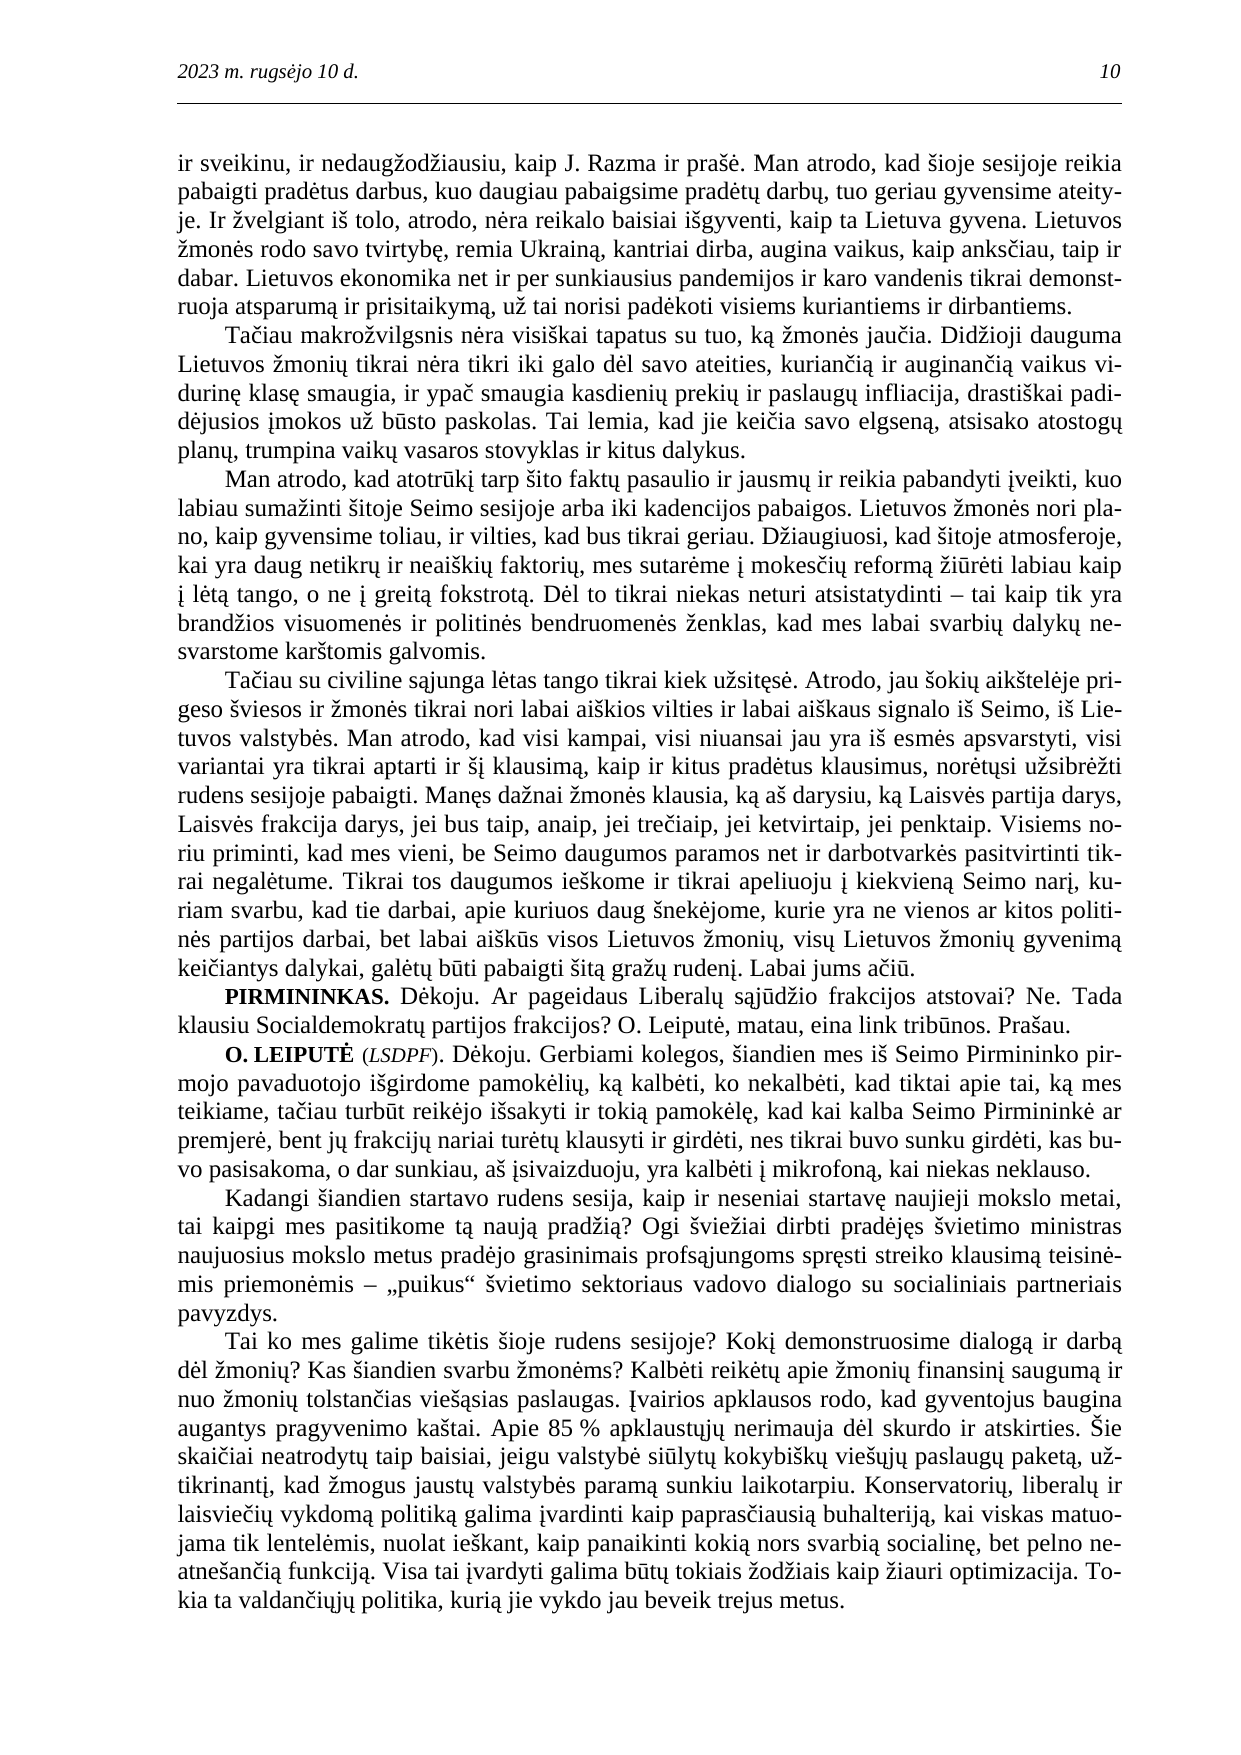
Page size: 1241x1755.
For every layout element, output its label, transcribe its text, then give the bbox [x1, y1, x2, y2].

text O. LEIPUTĖ (LSDPF). Dė­ko­ju. Ger­bia­mi ko­le­gos, šian­dien mes iš Sei­mo Pir­mi­nin­ko pir­mo­jo pa­va­duo­to­jo iš­gir­do­me pa­mo­kė­lių, ką kal­bė­ti, ko ne­kal­bė­ti, kad tik­tai apie tai, ką mes tei­kia­me, ta­čiau tur­būt rei­kė­jo iš­sa­ky­ti ir to­kią pa­mo­kė­lę, kad kai kal­ba Sei­mo Pir­mi­nin­kė ar prem­je­rė, bent jų frak­ci­jų na­riai tu­rė­tų klau­sy­ti ir gir­dė­ti, nes tik­rai bu­vo sun­ku gir­dė­ti, kas bu­vo pa­si­sa­ko­ma, o dar sun­kiau, aš įsi­vaiz­duo­ju, yra kal­bė­ti į mik­ro­fo­ną, kai nie­kas ne­klau­so. [177, 1039, 1122, 1183]
text PIRMININKAS. Dė­ko­ju. Ar pa­gei­daus Li­be­ra­lų są­jū­džio frak­ci­jos at­sto­vai? Ne. Ta­da klau­siu So­cial­de­mok­ra­tų par­ti­jos frak­ci­jos? O. Lei­pu­tė, ma­tau, ei­na link tri­bū­nos. Pra­šau. [177, 981, 1122, 1039]
text Ta­čiau mak­rož­vilgs­nis nė­ra vi­siš­kai ta­pa­tus su tuo, ką žmo­nės jau­čia. Di­džio­ji dau­gu­ma Lie­tu­vos žmo­nių tik­rai nė­ra tik­ri iki ga­lo dėl sa­vo at­ei­ties, ku­rian­čią ir au­gi­nan­čią vai­kus vi­du­ri­nę kla­sę smau­gia, ir ypač smau­gia kas­die­nių pre­kių ir pa­slau­gų in­flia­ci­ja, dras­tiš­kai pa­di­dė­ju­sios įmo­kos už būs­to pa­sko­las. Tai le­mia, kad jie kei­čia sa­vo elg­se­ną, at­si­sa­ko atos­to­gų pla­nų, trum­pi­na vai­kų va­sa­ros sto­vyk­las ir ki­tus da­ly­kus. [177, 320, 1122, 464]
text Man at­ro­do, kad ato­trū­kį tarp ši­to fak­tų pa­sau­lio ir jaus­mų ir rei­kia pa­ban­dy­ti įveik­ti, kuo la­biau su­ma­žin­ti ši­to­je Sei­mo se­si­jo­je ar­ba iki ka­den­ci­jos pa­bai­gos. Lie­tu­vos žmo­nės no­ri pla­no, kaip gy­ven­si­me to­liau, ir vil­ties, kad bus tik­rai ge­riau. Džiau­giuo­si, kad ši­to­je at­mo­sfe­roje, kai yra daug ne­tik­rų ir ne­aiš­kių fak­to­rių, mes su­ta­rė­me į mo­kes­čių re­for­mą žiū­rė­ti la­biau kaip į lė­tą tan­go, o ne į grei­tą fokst­ro­tą. Dėl to tik­rai nie­kas ne­tu­ri at­si­sta­ty­din­ti – tai kaip tik yra bran­džios vi­suo­me­nės ir po­li­ti­nės ben­druo­me­nės žen­klas, kad mes la­bai svar­bių da­ly­kų ne­svars­to­me karš­to­mis gal­vo­mis. [177, 464, 1122, 665]
text Ka­dan­gi šian­dien star­ta­vo ru­dens se­si­ja, kaip ir ne­se­niai star­ta­vę nau­jie­ji moks­lo me­tai, tai kaip­gi mes pa­si­ti­ko­me tą nau­ją pra­džią? Ogi švie­žiai dirb­ti pra­dė­jęs švie­ti­mo mi­nist­ras nau­juo­sius moks­lo me­tus pra­dė­jo gra­si­ni­mais prof­są­jun­goms spręs­ti strei­ko klau­si­mą tei­si­nė­mis prie­mo­nė­mis – „pui­kus“ švie­ti­mo sek­to­riaus va­do­vo dia­lo­go su so­cia­li­niais part­ne­riais pa­vyz­dys. [177, 1183, 1122, 1326]
text ir svei­ki­nu, ir ne­daug­žo­džiau­siu, kaip J. Raz­ma ir pra­šė. Man at­ro­do, kad šio­je se­si­jo­je rei­kia pa­baig­ti pra­dė­tus dar­bus, kuo dau­giau pa­baig­si­me pra­dė­tų dar­bų, tuo ge­riau gy­ven­si­me at­ei­ty­je. Ir žvel­giant iš to­lo, at­ro­do, nė­ra rei­ka­lo bai­siai iš­gy­ven­ti, kaip ta Lie­tu­va gy­ve­na. Lie­tu­vos žmo­nės ro­do sa­vo tvir­ty­bę, re­mia Uk­rai­ną, kan­triai dir­ba, au­gi­na vai­kus, kaip anks­čiau, taip ir da­bar. Lie­tu­vos eko­no­mi­ka net ir per sun­kiau­sius pan­de­mi­jos ir ka­ro van­de­nis tik­rai de­monst­ruo­ja at­spa­ru­mą ir pri­si­tai­ky­mą, už tai no­ri­si pa­dė­ko­ti vi­siems ku­rian­tiems ir dir­ban­tiems. [177, 148, 1122, 320]
text Ta­čiau su ci­vi­li­ne są­jun­ga lė­tas tan­go tik­rai kiek už­si­tę­sė. At­ro­do, jau šo­kių aikš­te­lė­je pri­ge­so švie­sos ir žmo­nės tik­rai no­ri la­bai aiš­kios vil­ties ir la­bai aiš­kaus sig­na­lo iš Sei­mo, iš Lie­tu­vos vals­ty­bės. Man at­ro­do, kad vi­si kam­pai, vi­si niu­an­sai jau yra iš es­mės ap­svars­ty­ti, vi­si va­rian­tai yra tik­rai ap­tar­ti ir šį klau­si­mą, kaip ir ki­tus pra­dė­tus klau­si­mus, no­rė­tų­si už­si­brėž­ti ru­dens se­si­jo­je pa­baig­ti. Ma­nęs daž­nai žmo­nės klau­sia, ką aš da­ry­siu, ką Lais­vės par­ti­ja da­rys, Lais­vės frak­ci­ja da­rys, jei bus taip, anaip, jei tre­čiaip, jei ket­vir­taip, jei penk­taip. Vi­siems no­riu pri­min­ti, kad mes vie­ni, be Sei­mo dau­gu­mos pa­ra­mos net ir dar­bo­tvarkės pa­si­tvir­tin­ti tik­rai ne­ga­lė­tu­me. Tik­rai tos dau­gu­mos ieš­ko­me ir tik­rai ape­liuo­ju į kiek­vie­ną Sei­mo na­rį, ku­riam svar­bu, kad tie dar­bai, apie ku­riuos daug šne­kė­jo­me, ku­rie yra ne vie­nos ar ki­tos po­li­ti­nės par­ti­jos dar­bai, bet la­bai aiš­kūs vi­sos Lie­tu­vos žmo­nių, vi­sų Lie­tu­vos žmo­nių gy­ve­ni­mą kei­čian­tys da­ly­kai, ga­lė­tų bū­ti pa­baig­ti ši­tą gra­žų ru­de­nį. La­bai jums ačiū. [177, 665, 1122, 981]
text Tai ko mes ga­li­me ti­kė­tis šio­je ru­dens se­si­jo­je? Ko­kį de­monst­ruo­si­me dia­lo­gą ir dar­bą dėl žmo­nių? Kas šian­dien svar­bu žmo­nėms? Kal­bė­ti rei­kė­tų apie žmo­nių fi­nan­si­nį sau­gu­mą ir nuo žmo­nių tols­tan­čias vie­šą­sias pa­slau­gas. Įvai­rios ap­klau­sos ro­do, kad gy­ven­to­jus bau­gi­na au­gan­tys pra­gy­ve­ni­mo kaš­tai. Apie 85 % ap­klaus­tų­jų ne­ri­mau­ja dėl skur­do ir at­skir­ties. Šie skai­čiai ne­at­ro­dy­tų taip bai­siai, jei­gu vals­ty­bė siū­ly­tų ko­ky­biš­kų vie­šų­jų pa­slau­gų pa­ke­tą, už­tik­ri­nan­tį, kad žmo­gus jaus­tų vals­ty­bės pa­ra­mą sun­kiu lai­ko­tar­piu. Kon­ser­va­to­rių, li­be­ra­lų ir lais­vie­čių vyk­do­mą po­li­ti­ką ga­li­ma įvar­din­ti kaip pa­pras­čiau­sią bu­hal­te­ri­ją, kai vis­kas ma­tuo­ja­ma tik len­te­lė­mis, nuo­lat ieš­kant, kaip pa­nai­kin­ti ko­kią nors svar­bią so­cia­li­nę, bet pel­no ne­at­ne­šan­čią funk­ci­ją. Vi­sa tai įvar­dy­ti ga­li­ma bū­tų to­kiais žo­džiais kaip žiau­ri op­ti­mi­za­ci­ja. To­kia ta val­dan­čių­jų po­li­ti­ka, ku­rią jie vyk­do jau be­veik tre­jus me­tus. [177, 1326, 1122, 1614]
